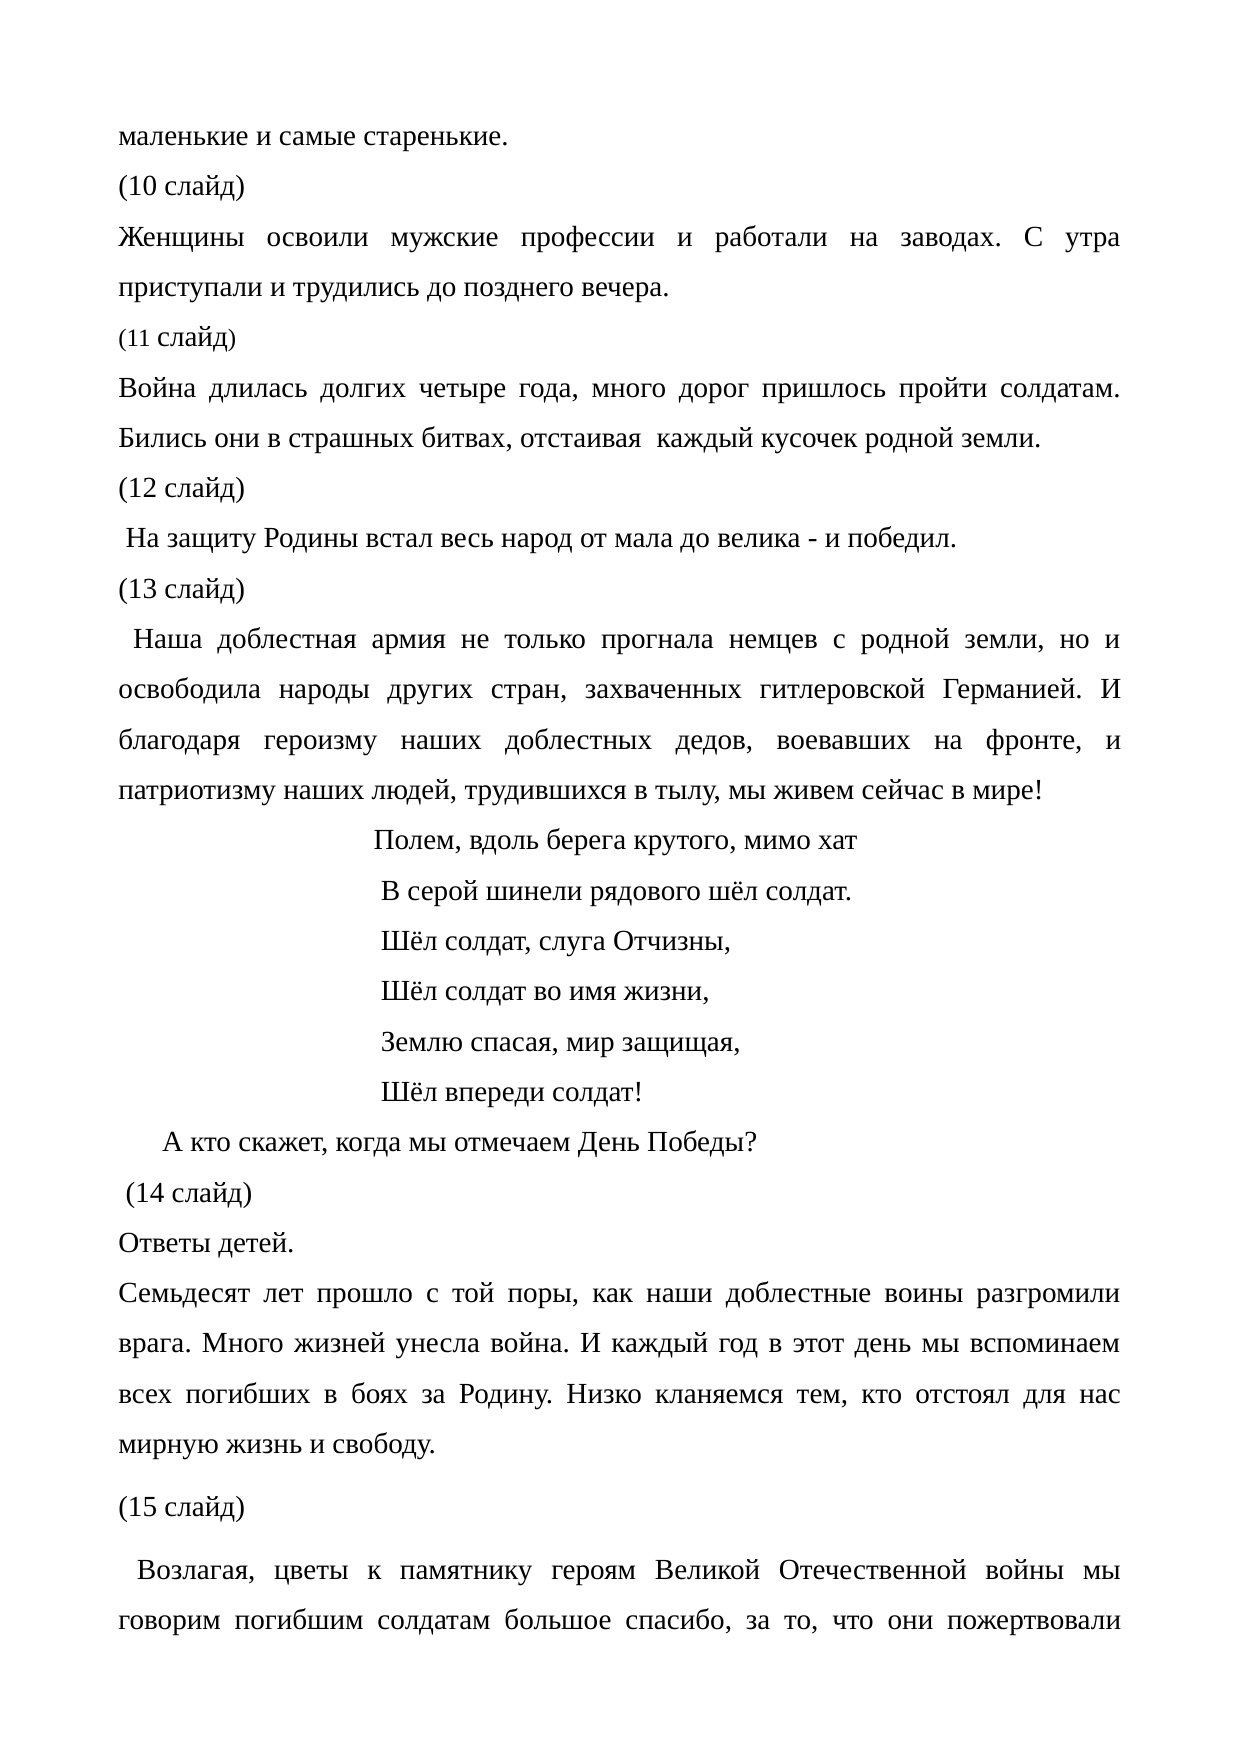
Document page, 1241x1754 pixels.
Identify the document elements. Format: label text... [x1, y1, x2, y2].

text (11 слайд) [118, 319, 1122, 353]
text Семьдесят лет прошло с той поры, как наши доблестные воины разгромили врага. Много жизней унесла война. И каждый год в этот день мы вспоминаем всех погибших в боях за Родину. Низко кланяемся тем, кто отстоял для нас мирную жизнь и свободу. [118, 1275, 1122, 1460]
text В серой шинели рядового шёл солдат. [118, 873, 1122, 906]
text А кто скажет, когда мы отмечаем День Победы? [118, 1124, 1122, 1158]
text Ответы детей. [118, 1225, 1122, 1258]
text (14 слайд) [118, 1175, 1122, 1208]
text маленькие и самые старенькие. [118, 118, 1122, 152]
text (13 слайд) [118, 571, 1122, 604]
text (15 слайд) [118, 1489, 1122, 1523]
text Шёл солдат во имя жизни, [118, 973, 1122, 1007]
text (12 слайд) [118, 470, 1122, 504]
text Шёл солдат, слуга Отчизны, [118, 923, 1122, 957]
text Шёл впереди солдат! [118, 1074, 1122, 1108]
text Полем, вдоль берега крутого, мимо хат [118, 822, 1122, 856]
text Наша доблестная армия не только прогнала немцев с родной земли, но и освободила народы других стран, захваченных гитлеровской Германией. И благодаря героизму наших доблестных дедов, воевавших на фронте, и патриотизму наших людей, трудившихся в тылу, мы живем сейчас в мире! [118, 621, 1122, 806]
text Возлагая, цветы к памятнику героям Великой Отечественной войны мы говорим погибшим солдатам большое спасибо, за то, что они пожертвовали [118, 1552, 1122, 1636]
text Война длилась долгих четыре года, много дорог пришлось пройти солдатам. Бились они в страшных битвах, отстаивая каждый кусочек родной земли. [118, 370, 1122, 453]
text Землю спасая, мир защищая, [118, 1024, 1122, 1057]
text На защиту Родины встал весь народ от мала до велика - и победил. [118, 521, 1122, 554]
text Женщины освоили мужские профессии и работали на заводах. С утра приступали и трудились до позднего вечера. [118, 219, 1122, 303]
text (10 слайд) [118, 168, 1122, 202]
